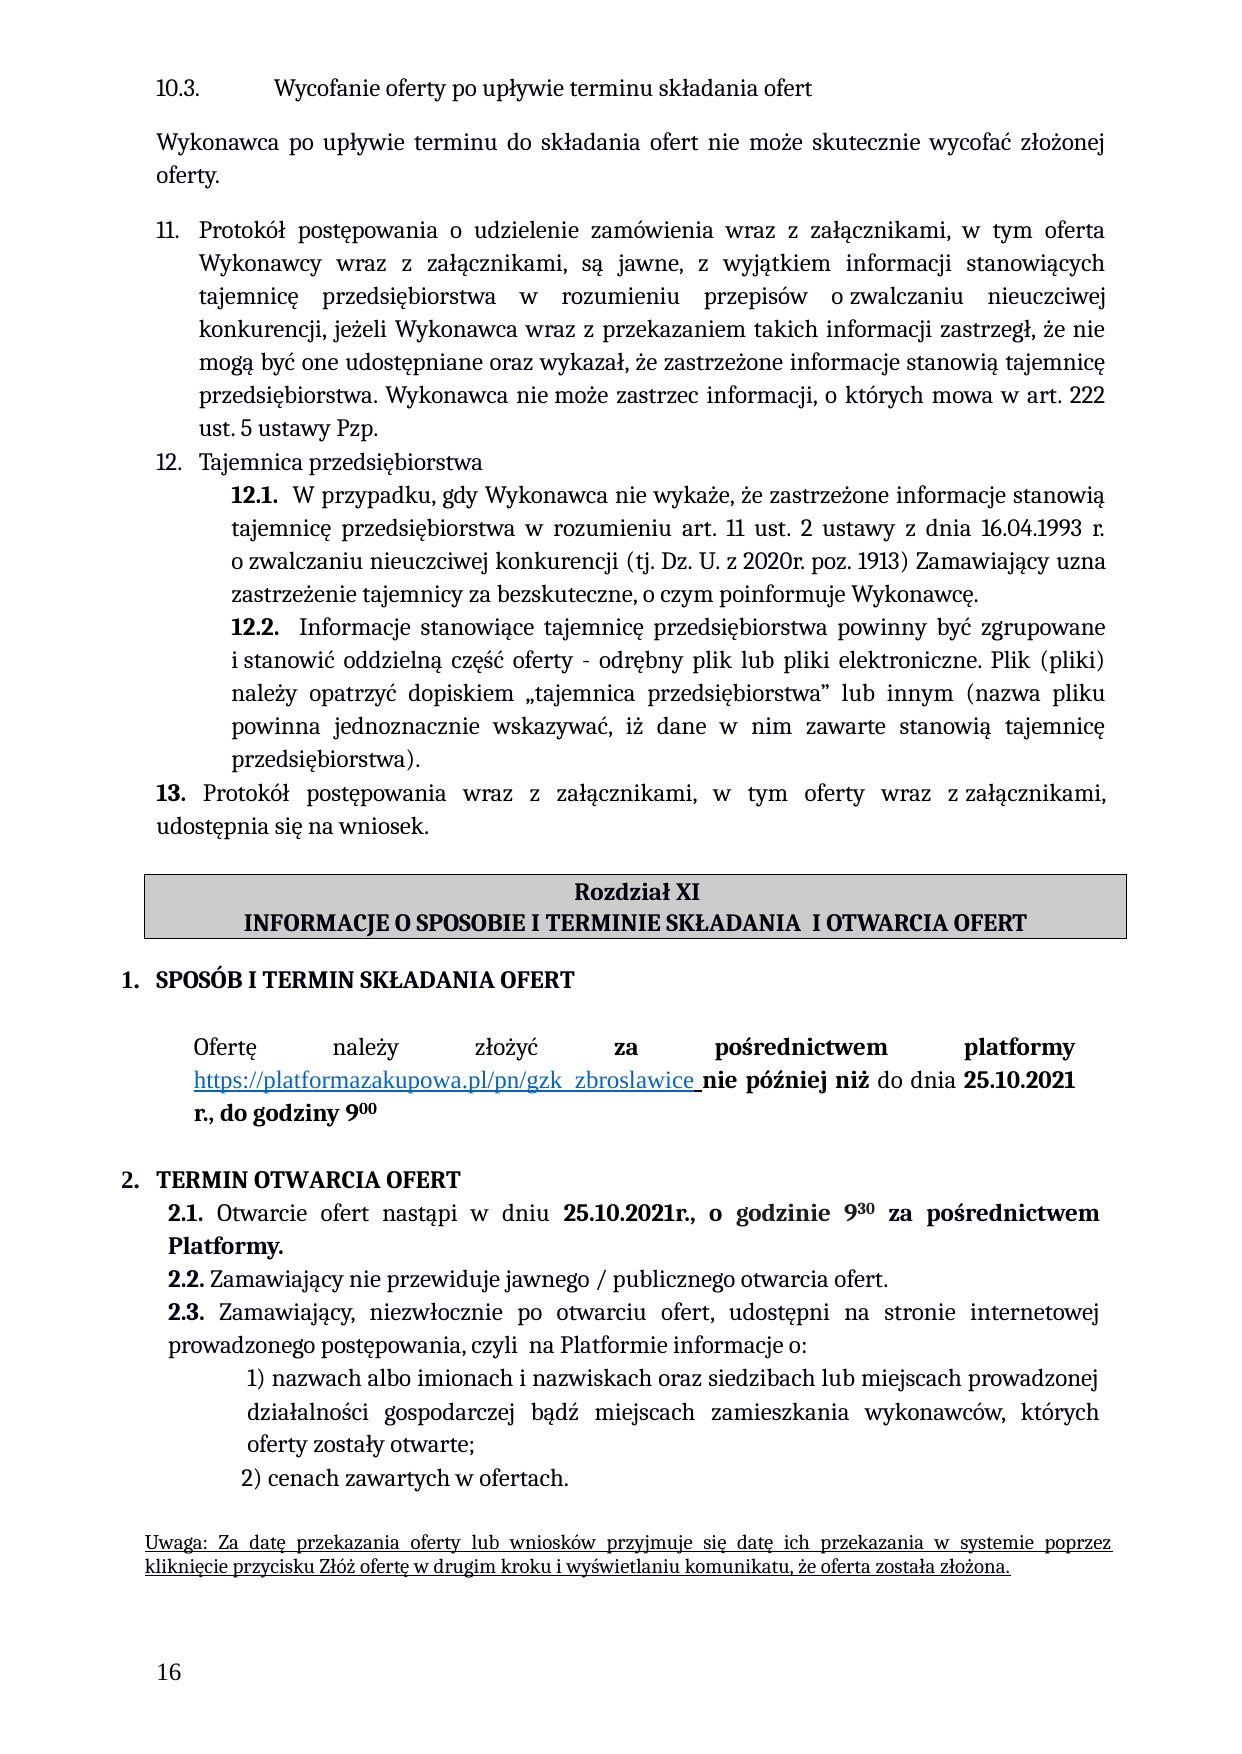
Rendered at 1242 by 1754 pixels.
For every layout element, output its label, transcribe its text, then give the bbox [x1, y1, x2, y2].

list 12.1. W przypadku, gdy Wykonawca nie wykaże, że zastrzeżone informacje stanowią tajemnicę przedsiębiorstwa w rozumieniu art. 11 ust. 2 ustawy z dnia 16.04.1993 r. o zwalczaniu nieuczciwej konkurencji (tj. Dz. U. z 2020r. poz. 1913) Zamawiający uzna zastrzeżenie tajemnicy za bezskuteczne, o czym poinformuje Wykonawcę. [231, 481, 1106, 609]
text 1) nazwach albo imionach i nazwiskach oraz siedzibach lub miejscach prowadzonej działalności gospodarczej bądź miejscach zamieszkania wykonawców, których oferty zostały otwarte; [247, 1364, 1100, 1459]
text Wykonawca po upływie terminu do składania ofert nie może skutecznie wycofać złożonej oferty. [156, 128, 1106, 189]
text 2.1. Otwarcie ofert nastąpi w dniu 25.10.2021r., o godzinie 930 za pośrednictwem Platformy. [168, 1199, 1100, 1261]
text 2.2. Zamawiający nie przewiduje jawnego / publicznego otwarcia ofert. [168, 1265, 1100, 1294]
table_header Rozdział XI INFORMACJE O SPOSOBIE I TERMINIE SKŁADANIA I OTWARCIA OFERT [145, 875, 1126, 938]
list 13. Protokół postępowania wraz z załącznikami, w tym oferty wraz z załącznikami, udostępnia się na wniosek. [156, 779, 1106, 841]
list SPOSÓB I TERMIN SKŁADANIA OFERT [121, 965, 1100, 995]
list Protokół postępowania o udzielenie zamówienia wraz z załącznikami, w tym oferta Wykonawcy wraz z załącznikami, są jawne, z wyjątkiem informacji stanowiących tajemnicę przedsiębiorstwa w rozumieniu przepisów o zwalczaniu nieuczciwej konkurencji, jeżeli Wykonawca wraz z przekazaniem takich informacji zastrzegł, że nie mogą być one udostępniane oraz wykazał, że zastrzeżone informacje stanowią tajemnicę przedsiębiorstwa. Wykonawca nie może zastrzec informacji, o których mowa w art. 222 ust. 5 ustawy Pzp. [156, 216, 1106, 442]
text Ofertę należy złożyć za pośrednictwem platformy https://platformazakupowa.pl/pn/gzk_zbroslawice nie później niż do dnia 25.10.2021 r., do godziny 900 [194, 1032, 1076, 1128]
text 2.3. Zamawiający, niezwłocznie po otwarciu ofert, udostępni na stronie internetowej prowadzonego postępowania, czyli na Platformie informacje o: [168, 1298, 1100, 1360]
list 12.2. Informacje stanowiące tajemnicę przedsiębiorstwa powinny być zgrupowane i stanowić oddzielną część oferty - odrębny plik lub pliki elektroniczne. Plik (pliki) należy opatrzyć dopiskiem „tajemnica przedsiębiorstwa” lub innym (nazwa pliku powinna jednoznacznie wskazywać, iż dane w nim zawarte stanowią tajemnicę przedsiębiorstwa). [231, 613, 1106, 774]
list Tajemnica przedsiębiorstwa [156, 448, 1106, 477]
text 2) cenach zawartych w ofertach. [241, 1463, 1100, 1492]
text Uwaga: Za datę przekazania oferty lub wniosków przyjmuje się datę ich przekazania w systemie poprzez [144, 1531, 1112, 1551]
list TERMIN OTWARCIA OFERT [121, 1165, 1100, 1195]
text kliknięcie przycisku Złóż ofertę w drugim kroku i wyświetlaniu komunikatu, że oferta została złożona. [144, 1552, 1112, 1578]
list Wycofanie oferty po upływie terminu składania ofert [156, 74, 1106, 102]
